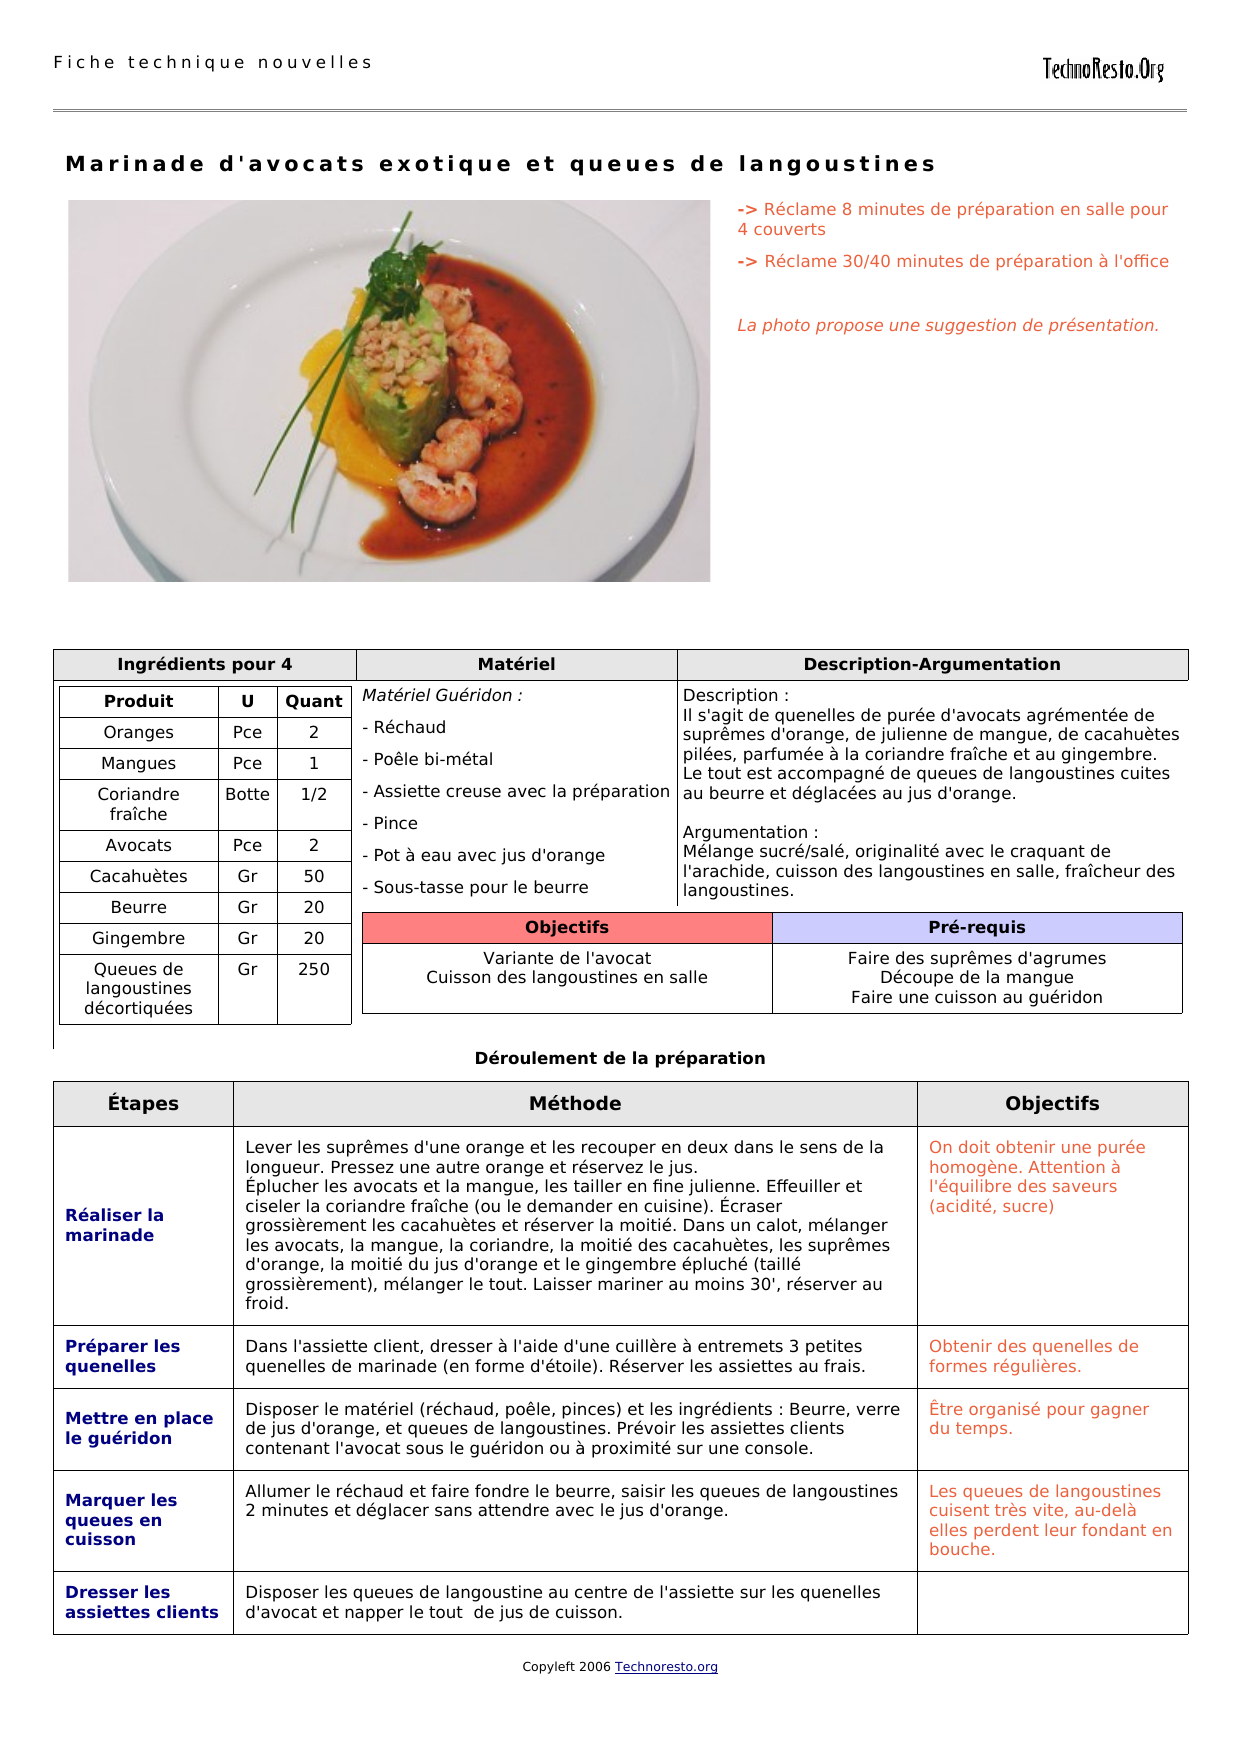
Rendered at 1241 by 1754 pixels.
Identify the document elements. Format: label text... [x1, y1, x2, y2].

picture [1041, 56, 1166, 83]
table_cell Dans l'assiette client, dresser à l'aide d'une cuillère à entremets 3 petites quenelles de marinade (en forme d'étoile). Réserver les assiettes au frais. [234, 1326, 917, 1388]
table_header Objectifs [918, 1082, 1188, 1126]
table_header Description-Argumentation [678, 650, 1188, 680]
table_header Produit [60, 687, 218, 717]
table_cell Queues de langoustines décortiquées [60, 955, 218, 1024]
table_cell Gr [219, 893, 277, 923]
table_header Pré-requis [773, 913, 1182, 943]
table_header Objectifs [363, 913, 772, 943]
table_cell Botte [219, 780, 277, 830]
table_cell Disposer le matériel (réchaud, poêle, pinces) et les ingrédients : Beurre, verre de jus d'orange, et queues de langoustines. Prévoir les assiettes clients contenant l'avocat sous le guéridon ou à proximité sur une console. [234, 1389, 917, 1470]
table_cell 2 [278, 831, 351, 861]
table_cell Gr [219, 924, 277, 954]
table_cell Mettre en place le guéridon [54, 1389, 233, 1470]
table_header Matériel [357, 650, 677, 680]
table_cell Gr [219, 862, 277, 892]
table_cell Obtenir des quenelles de formes régulières. [918, 1326, 1188, 1388]
table_header Matériel Guéridon : - Réchaud - Poêle bi-métal - Assiette creuse avec la préparation - Pince - Pot à eau avec jus d'orange - Sous-tasse pour le beurre [356, 681, 677, 906]
table_cell Cacahuètes [60, 862, 218, 892]
picture [68, 200, 711, 582]
table_cell Réaliser la marinade [54, 1127, 233, 1325]
table_cell Mangues [60, 749, 218, 779]
text Copyleft 2006 Technoresto.org [53, 1660, 1187, 1675]
table_cell On doit obtenir une purée homogène. Attention à l'équilibre des saveurs (acidité, sucre) [918, 1127, 1188, 1325]
table_cell Variante de l'avocat Cuisson des langoustines en salle [363, 944, 772, 1013]
subtitle Déroulement de la préparation [53, 1049, 1187, 1069]
table_cell Avocats [60, 831, 218, 861]
table_cell Gingembre [60, 924, 218, 954]
table_cell Pce [219, 718, 277, 748]
table_cell 20 [278, 924, 351, 954]
table_header Étapes [54, 1082, 233, 1126]
table_header U [219, 687, 277, 717]
table_cell -> Réclame 8 minutes de préparation en salle pour 4 couverts -> Réclame 30/40 minutes de préparation à l'office La photo propose une suggestion de présentation. [726, 188, 1187, 618]
table_cell Préparer les quenelles [54, 1326, 233, 1388]
table_header Description : Il s'agit de quenelles de purée d'avocats agrémentée de suprêmes d'orange, de julienne de mangue, de cacahuètes pilées, parfumée à la coriandre fraîche et au gingembre. Le tout est accompagné de queues de langoustines cuites au beurre et déglacées au jus d'orange. Argumentation : Mélange sucré/salé, originalité avec le craquant de l'arachide, cuisson des langoustines en salle, fraîcheur des langoustines. [678, 681, 1188, 906]
table_cell 250 [278, 955, 351, 1024]
table_cell [918, 1572, 1188, 1634]
table_cell [53, 188, 726, 618]
table_cell Oranges [60, 718, 218, 748]
table_cell Lever les suprêmes d'une orange et les recouper en deux dans le sens de la longueur. Pressez une autre orange et réservez le jus. Éplucher les avocats et la mangue, les tailler en fine julienne. Effeuiller et ciseler la coriandre fraîche (ou le demander en cuisine). Écraser grossièrement les cacahuètes et réserver la moitié. Dans un calot, mélanger les avocats, la mangue, la coriandre, la moitié des cacahuètes, les suprêmes d'orange, la moitié du jus d'orange et le gingembre épluché (taillé grossièrement), mélanger le tout. Laisser mariner au moins 30', réserver au froid. [234, 1127, 917, 1325]
table_header Méthode [234, 1082, 917, 1126]
table_cell Marquer les queues en cuisson [54, 1471, 233, 1571]
table_cell 50 [278, 862, 351, 892]
table_cell Faire des suprêmes d'agrumes Découpe de la mangue Faire une cuisson au guéridon [773, 944, 1182, 1013]
table_header Ingrédients pour 4 [54, 650, 356, 680]
table_cell Beurre [60, 893, 218, 923]
table_cell [356, 906, 1188, 1049]
table_cell Gr [219, 955, 277, 1024]
table_cell Pce [219, 749, 277, 779]
table_header Marinade d'avocats exotique et queues de langoustines [53, 140, 1187, 188]
table_cell Pce [219, 831, 277, 861]
table_cell 1 [278, 749, 351, 779]
table_cell 2 [278, 718, 351, 748]
table_cell Les queues de langoustines cuisent très vite, au-delà elles perdent leur fondant en bouche. [918, 1471, 1188, 1571]
table_cell Allumer le réchaud et faire fondre le beurre, saisir les queues de langoustines 2 minutes et déglacer sans attendre avec le jus d'orange. [234, 1471, 917, 1571]
table_header Quant [278, 687, 351, 717]
table_cell 20 [278, 893, 351, 923]
table_cell Coriandre fraîche [60, 780, 218, 830]
table_cell 1/2 [278, 780, 351, 830]
table_cell Dresser les assiettes clients [54, 1572, 233, 1634]
table_cell [54, 681, 356, 1049]
table_cell Être organisé pour gagner du temps. [918, 1389, 1188, 1470]
table_cell Disposer les queues de langoustine au centre de l'assiette sur les quenelles d'avocat et napper le tout de jus de cuisson. [234, 1572, 917, 1634]
